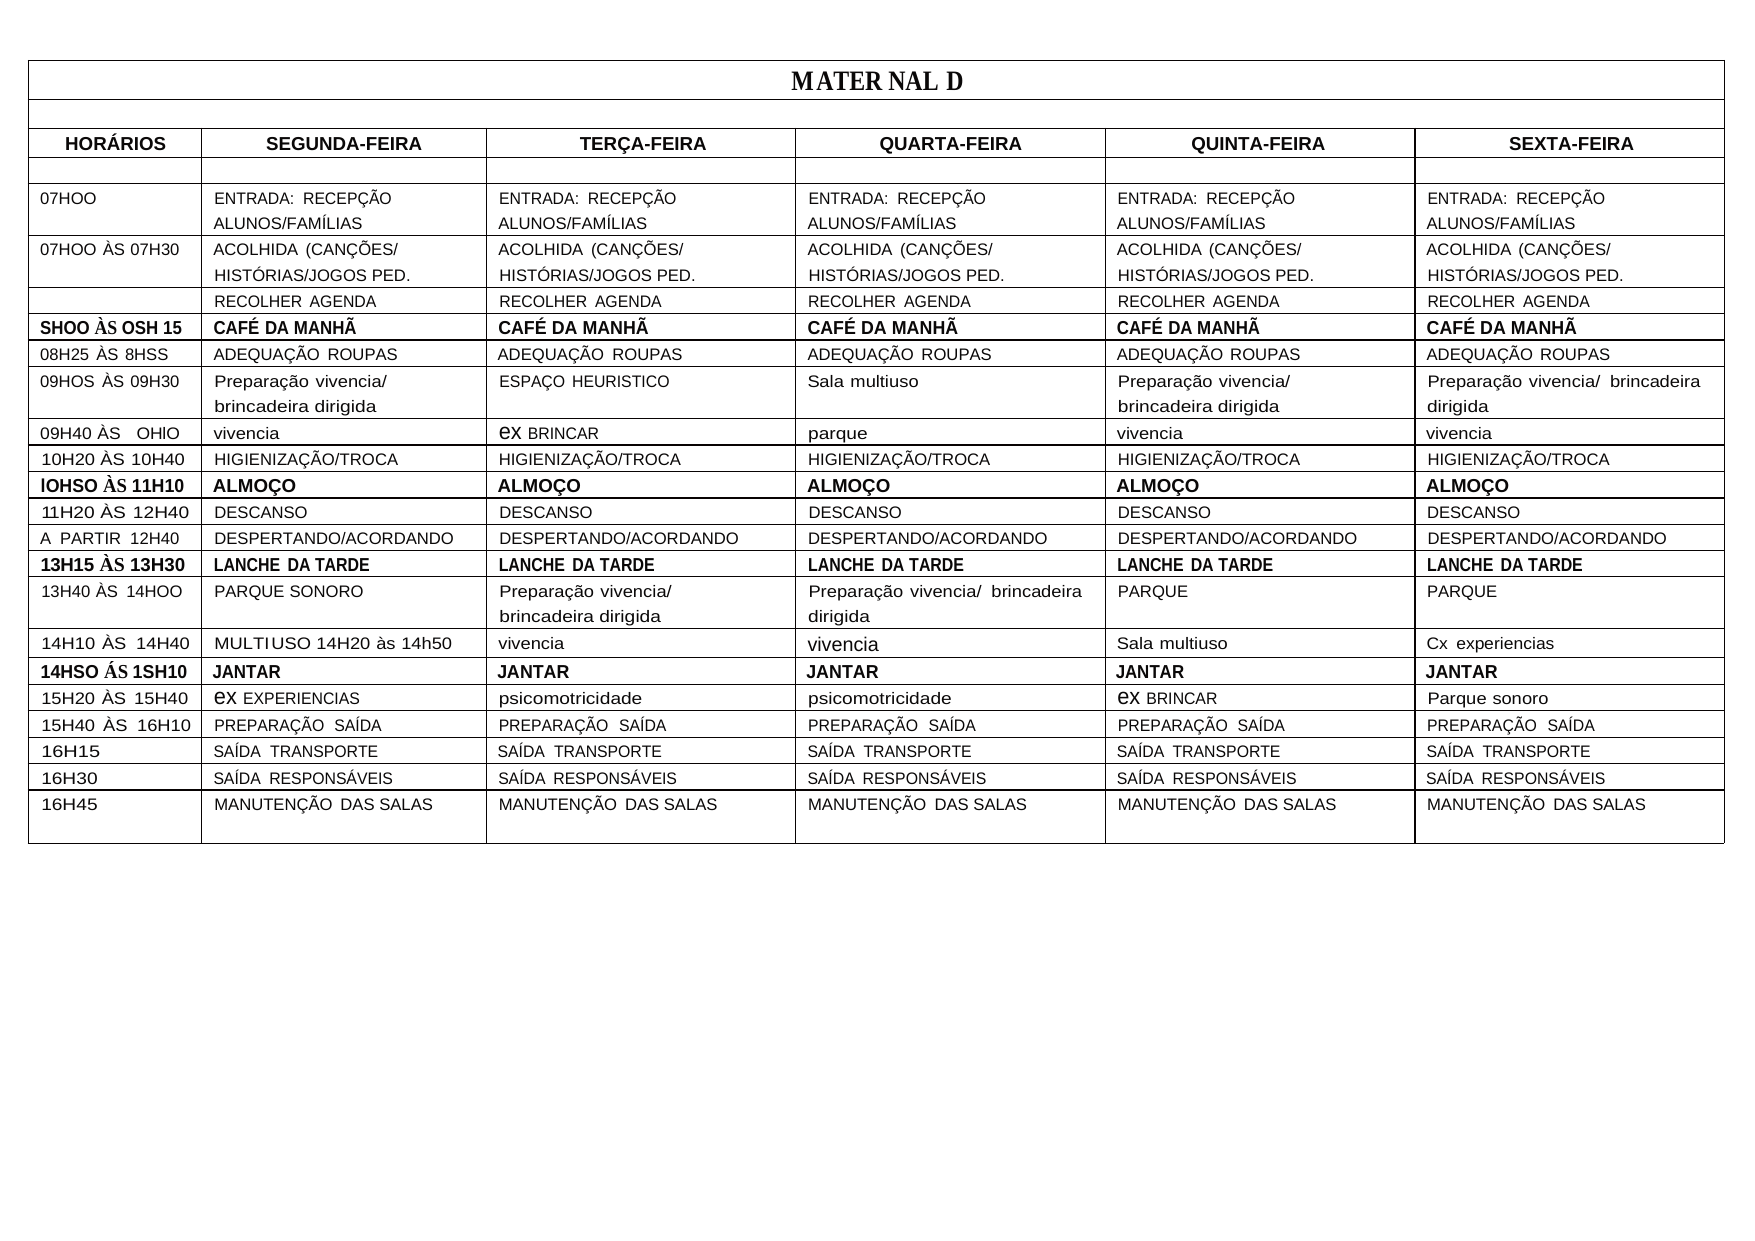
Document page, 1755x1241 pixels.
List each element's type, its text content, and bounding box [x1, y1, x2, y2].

table_cell MANUTENÇÃO DAS SALAS [1106, 791, 1414, 843]
table_cell 08H25 ÀS 8HSS [29, 341, 201, 366]
table_cell vivencia [796, 629, 1105, 657]
table_cell CAFÉ DA MANHÃ [1106, 314, 1414, 339]
table_cell CAFÉ DA MANHÃ [202, 314, 486, 339]
table_cell CAFÉ DA MANHÃ [1416, 314, 1724, 339]
table_cell vivencia [1416, 419, 1724, 444]
table_cell SAÍDA RESPONSÁVEIS [1416, 764, 1724, 789]
table_cell SEGUNDA-FEIRA [202, 129, 486, 157]
table_cell SAÍDA RESPONSÁVEIS [796, 764, 1105, 789]
table_cell A PARTIR 12H40 [29, 525, 201, 550]
table_cell SAÍDA TRANSPORTE [796, 738, 1105, 763]
table_cell 16H15 [29, 738, 201, 763]
table_cell SAÍDA RESPONSÁVEIS [202, 764, 486, 789]
table_cell ALMOÇO [796, 472, 1105, 497]
table_cell PREPARAÇÃO SAÍDA [202, 711, 486, 737]
table_cell Cx experiencias [1416, 629, 1724, 657]
table_cell 16H45 [29, 791, 201, 843]
table_cell JANTAR [1106, 658, 1414, 684]
table_cell ENTRADA: RECEPÇÃO ALUNOS/FAMÍLIAS [487, 184, 795, 234]
table_cell parque [796, 419, 1105, 444]
table_cell TERÇA-FEIRA [487, 129, 795, 157]
table_cell Preparação vivencia/ brincadeira dirigida [202, 367, 486, 418]
table_cell 14HSO ÁS 1SH10 [29, 658, 201, 684]
table_cell DESPERTANDO/ACORDANDO [1416, 525, 1724, 550]
table_cell ENTRADA: RECEPÇÃO ALUNOS/FAMÍLIAS [202, 184, 486, 234]
table_cell ESPAÇO HEURISTICO [487, 367, 795, 418]
table_cell PARQUE [1416, 577, 1724, 628]
table_cell ENTRADA: RECEPÇÃO ALUNOS/FAMÍLIAS [1106, 184, 1414, 234]
table_cell 16H30 [29, 764, 201, 789]
table_cell LANCHE DA TARDE [796, 551, 1105, 576]
table_cell 15H20 ÀS 15H40 [29, 685, 201, 710]
table_cell SAÍDA TRANSPORTE [487, 738, 795, 763]
table_cell MANUTENÇÃO DAS SALAS [202, 791, 486, 843]
table_cell ADEQUAÇÃO ROUPAS [1106, 341, 1414, 366]
table_cell RECOLHER AGENDA [202, 288, 486, 313]
table_cell Parque sonoro [1416, 685, 1724, 710]
table_cell SHOO ÀS OSH 15 [29, 314, 201, 339]
table_cell [487, 158, 795, 183]
table_cell 14H10 ÀS 14H40 [29, 629, 201, 657]
table_cell 13H40 ÀS 14HOO [29, 577, 201, 628]
table_cell PARQUE [1106, 577, 1414, 628]
table_cell DESCANSO [487, 499, 795, 523]
table_cell LANCHE DA TARDE [1106, 551, 1414, 576]
table_cell ACOLHIDA (CANÇÕES/ HISTÓRIAS/JOGOS PED. [202, 236, 486, 287]
table_cell DESCANSO [796, 499, 1105, 523]
table_cell 11H20 ÀS 12H40 [29, 499, 201, 523]
table_cell ALMOÇO [1416, 472, 1724, 497]
table_cell DESPERTANDO/ACORDANDO [796, 525, 1105, 550]
table_cell [1416, 158, 1724, 183]
table_cell RECOLHER AGENDA [1416, 288, 1724, 313]
table_cell ADEQUAÇÃO ROUPAS [487, 341, 795, 366]
table_cell JANTAR [202, 658, 486, 684]
table_cell JANTAR [1416, 658, 1724, 684]
table_cell DESPERTANDO/ACORDANDO [487, 525, 795, 550]
table_cell HIGIENIZAÇÃO/TROCA [487, 446, 795, 471]
table_cell DESCANSO [1416, 499, 1724, 523]
table_cell ACOLHIDA (CANÇÕES/ HISTÓRIAS/JOGOS PED. [796, 236, 1105, 287]
table_cell ALMOÇO [1106, 472, 1414, 497]
table_cell HORÁRIOS [29, 129, 201, 157]
table_cell QUINTA-FEIRA [1106, 129, 1414, 157]
table_cell DESCANSO [202, 499, 486, 523]
table_cell SAÍDA TRANSPORTE [202, 738, 486, 763]
table_cell ACOLHIDA (CANÇÕES/ HISTÓRIAS/JOGOS PED. [1416, 236, 1724, 287]
table_cell SAÍDA RESPONSÁVEIS [1106, 764, 1414, 789]
table_cell PREPARAÇÃO SAÍDA [1106, 711, 1414, 737]
table_cell RECOLHER AGENDA [796, 288, 1105, 313]
table_cell vivencia [1106, 419, 1414, 444]
table_cell JANTAR [487, 658, 795, 684]
table_cell 15H40 ÀS 16H10 [29, 711, 201, 737]
table_cell psicomotricidade [487, 685, 795, 710]
table_cell PREPARAÇÃO SAÍDA [1416, 711, 1724, 737]
table_cell [29, 100, 1724, 128]
table_cell ADEQUAÇÃO ROUPAS [202, 341, 486, 366]
table_cell [29, 288, 201, 313]
table_cell 09H40 ÀS OHlO [29, 419, 201, 444]
table_cell 07HOO ÀS 07H30 [29, 236, 201, 287]
table_cell Preparação vivencia/ brincadeira dirigida [796, 577, 1105, 628]
table_cell ENTRADA: RECEPÇÃO ALUNOS/FAMÍLIAS [796, 184, 1105, 234]
table_cell SEXTA-FEIRA [1416, 129, 1724, 157]
table_cell Preparação vivencia/ brincadeira dirigida [487, 577, 795, 628]
table_cell JANTAR [796, 658, 1105, 684]
table_cell psicomotricidade [796, 685, 1105, 710]
table_cell Sala multiuso [796, 367, 1105, 418]
table_cell [1106, 158, 1414, 183]
table_cell ALMOÇO [487, 472, 795, 497]
table_cell 13H15 ÀS 13H30 [29, 551, 201, 576]
table_cell lOHSO ÀS 11H10 [29, 472, 201, 497]
table_cell QUARTA-FEIRA [796, 129, 1105, 157]
table_cell RECOLHER AGENDA [487, 288, 795, 313]
table_cell 09HOS ÀS 09H30 [29, 367, 201, 418]
table_cell ADEQUAÇÃO ROUPAS [1416, 341, 1724, 366]
table_cell Preparação vivencia/ brincadeira dirigida [1106, 367, 1414, 418]
table_cell [29, 158, 201, 183]
table_cell DESPERTANDO/ACORDANDO [1106, 525, 1414, 550]
table_cell ALMOÇO [202, 472, 486, 497]
table_cell PREPARAÇÃO SAÍDA [796, 711, 1105, 737]
table_cell RECOLHER AGENDA [1106, 288, 1414, 313]
table_cell [796, 158, 1105, 183]
table_cell ACOLHIDA (CANÇÕES/ HISTÓRIAS/JOGOS PED. [487, 236, 795, 287]
table_cell HIGIENIZAÇÃO/TROCA [202, 446, 486, 471]
table_cell HIGIENIZAÇÃO/TROCA [1106, 446, 1414, 471]
table_cell 10H20 ÀS 10H40 [29, 446, 201, 471]
table_cell MULTIUSO 14H20 às 14h50 [202, 629, 486, 657]
table_cell ex EXPERIENCIAS [202, 685, 486, 710]
table_cell Sala multiuso [1106, 629, 1414, 657]
table_cell PREPARAÇÃO SAÍDA [487, 711, 795, 737]
table_cell [202, 158, 486, 183]
table_cell MANUTENÇÃO DAS SALAS [1416, 791, 1724, 843]
table_cell SAÍDA TRANSPORTE [1416, 738, 1724, 763]
table_cell MANUTENÇÃO DAS SALAS [487, 791, 795, 843]
table_cell LANCHE DA TARDE [1416, 551, 1724, 576]
table_cell CAFÉ DA MANHÃ [487, 314, 795, 339]
table_cell SAÍDA RESPONSÁVEIS [487, 764, 795, 789]
table_cell DESPERTANDO/ACORDANDO [202, 525, 486, 550]
table_cell LANCHE DA TARDE [487, 551, 795, 576]
table_header MATER NAL D [29, 61, 1724, 99]
table_cell Preparação vivencia/ brincadeira dirigida [1416, 367, 1724, 418]
table_cell MANUTENÇÃO DAS SALAS [796, 791, 1105, 843]
table_cell HIGIENIZAÇÃO/TROCA [1416, 446, 1724, 471]
table_cell DESCANSO [1106, 499, 1414, 523]
table_cell SAÍDA TRANSPORTE [1106, 738, 1414, 763]
table_cell PARQUE SONORO [202, 577, 486, 628]
table_cell ex BRINCAR [1106, 685, 1414, 710]
table_cell HIGIENIZAÇÃO/TROCA [796, 446, 1105, 471]
table_cell vivencia [202, 419, 486, 444]
table_cell LANCHE DA TARDE [202, 551, 486, 576]
table_cell ex BRINCAR [487, 419, 795, 444]
table_cell ACOLHIDA (CANÇÕES/ HISTÓRIAS/JOGOS PED. [1106, 236, 1414, 287]
table_cell ADEQUAÇÃO ROUPAS [796, 341, 1105, 366]
table_cell 07HOO [29, 184, 201, 234]
table_cell ENTRADA: RECEPÇÃO ALUNOS/FAMÍLIAS [1416, 184, 1724, 234]
table_cell CAFÉ DA MANHÃ [796, 314, 1105, 339]
table_cell vivencia [487, 629, 795, 657]
